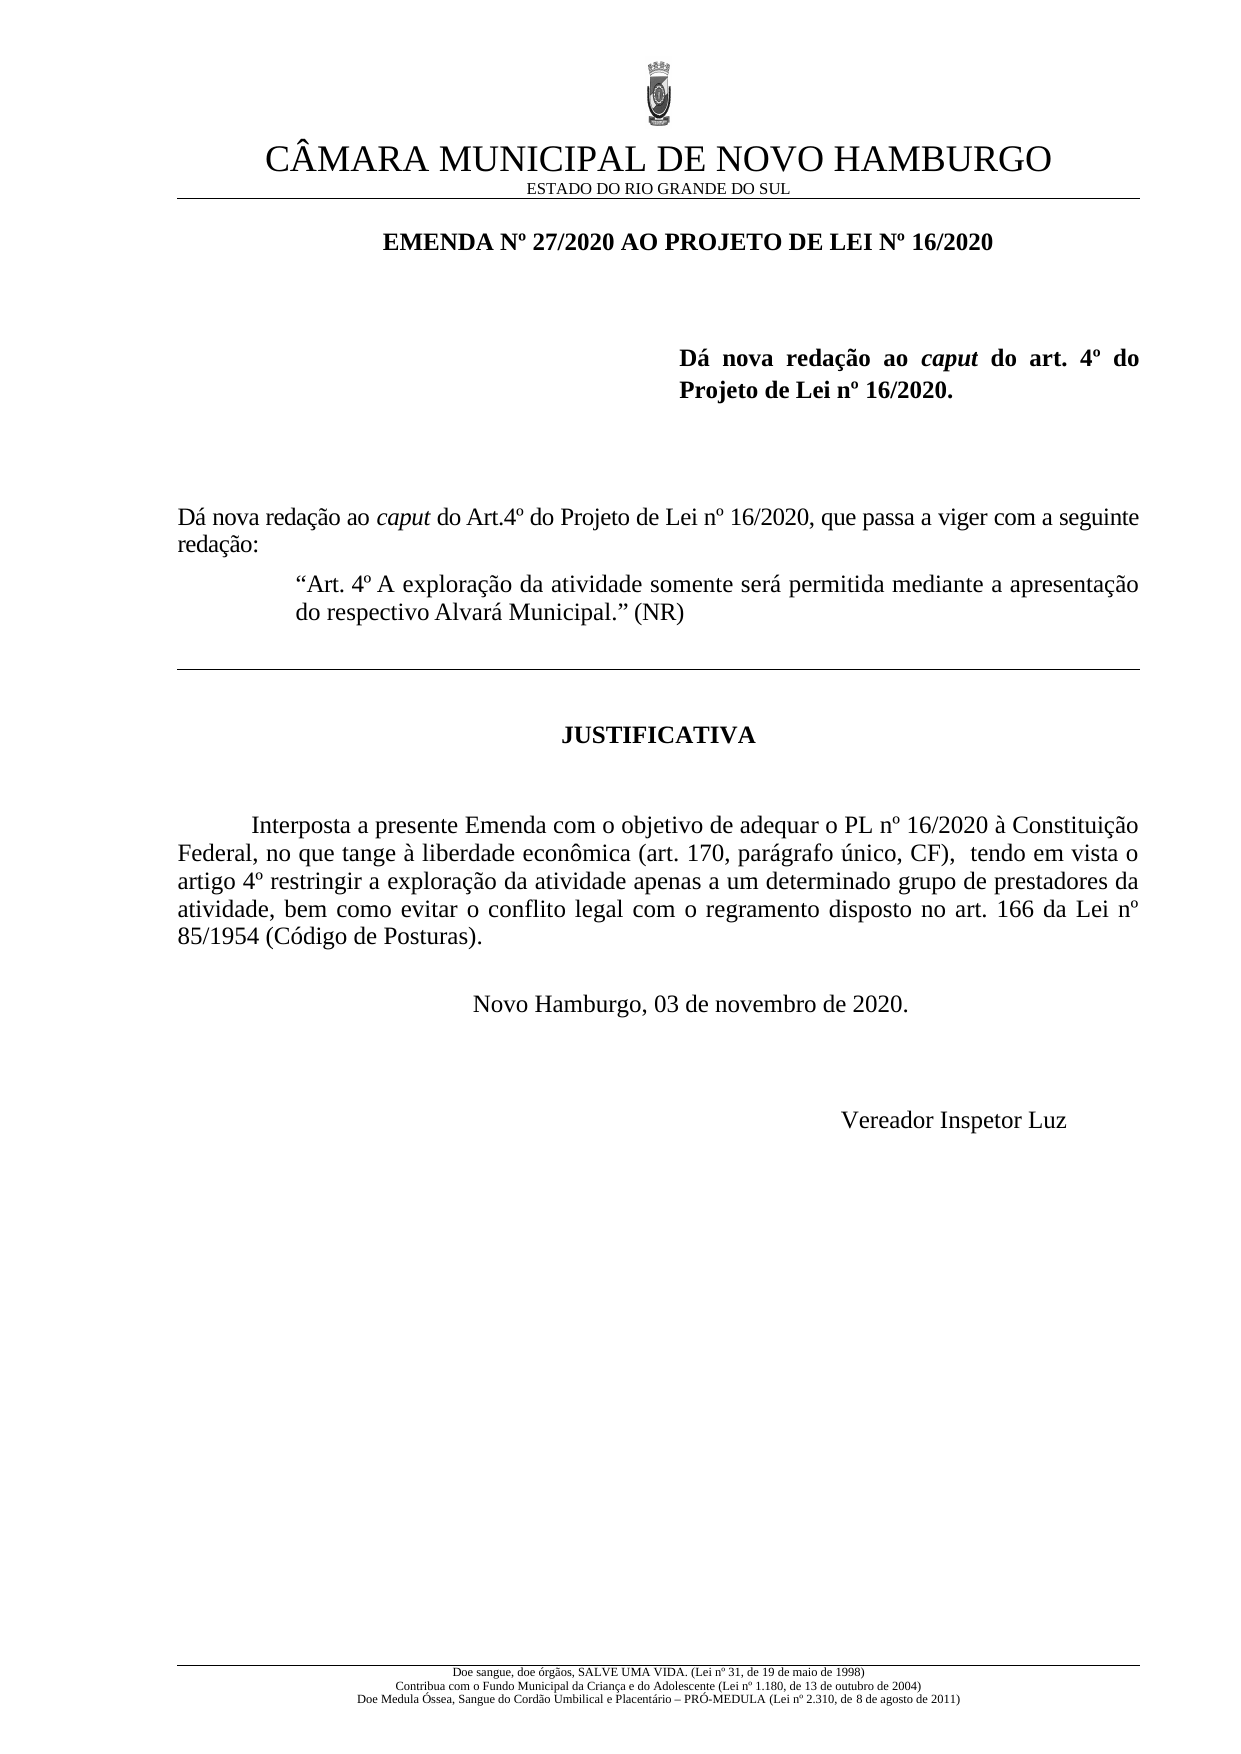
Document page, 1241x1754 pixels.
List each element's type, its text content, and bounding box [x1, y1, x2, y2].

text “Art. 4º A exploração da atividade somente será permitida mediante a apresentação do respectivo Alvará Municipal.” (NR) [295, 570, 1140, 625]
text Interposta a presente Emenda com o objetivo de adequar o PL nº 16/2020 à Constituição Federal, no que tange à liberdade econômica (art. 170, parágrafo único, CF), tendo em vista o artigo 4º restringir a exploração da atividade apenas a um determinado grupo de prestadores da atividade, bem como evitar o conflito legal com o regramento disposto no art. 166 da Lei nº 85/1954 (Código de Posturas). [177, 812, 1140, 950]
text Novo Hamburgo, 03 de novembro de 2020. [177, 990, 1140, 1017]
text EMENDA Nº 27/2020 AO PROJETO DE LEI Nº 16/2020 [236, 228, 1140, 256]
text JUSTIFICATIVA [177, 721, 1140, 748]
text Dá nova redação ao caput do art. 4º do Projeto de Lei nº 16/2020. [679, 344, 1140, 404]
text Dá nova redação ao caput do Art.4º do Projeto de Lei nº 16/2020, que passa a viger com a seguinte redação: [177, 503, 1140, 558]
text Vereador Inspetor Luz [768, 1106, 1140, 1134]
